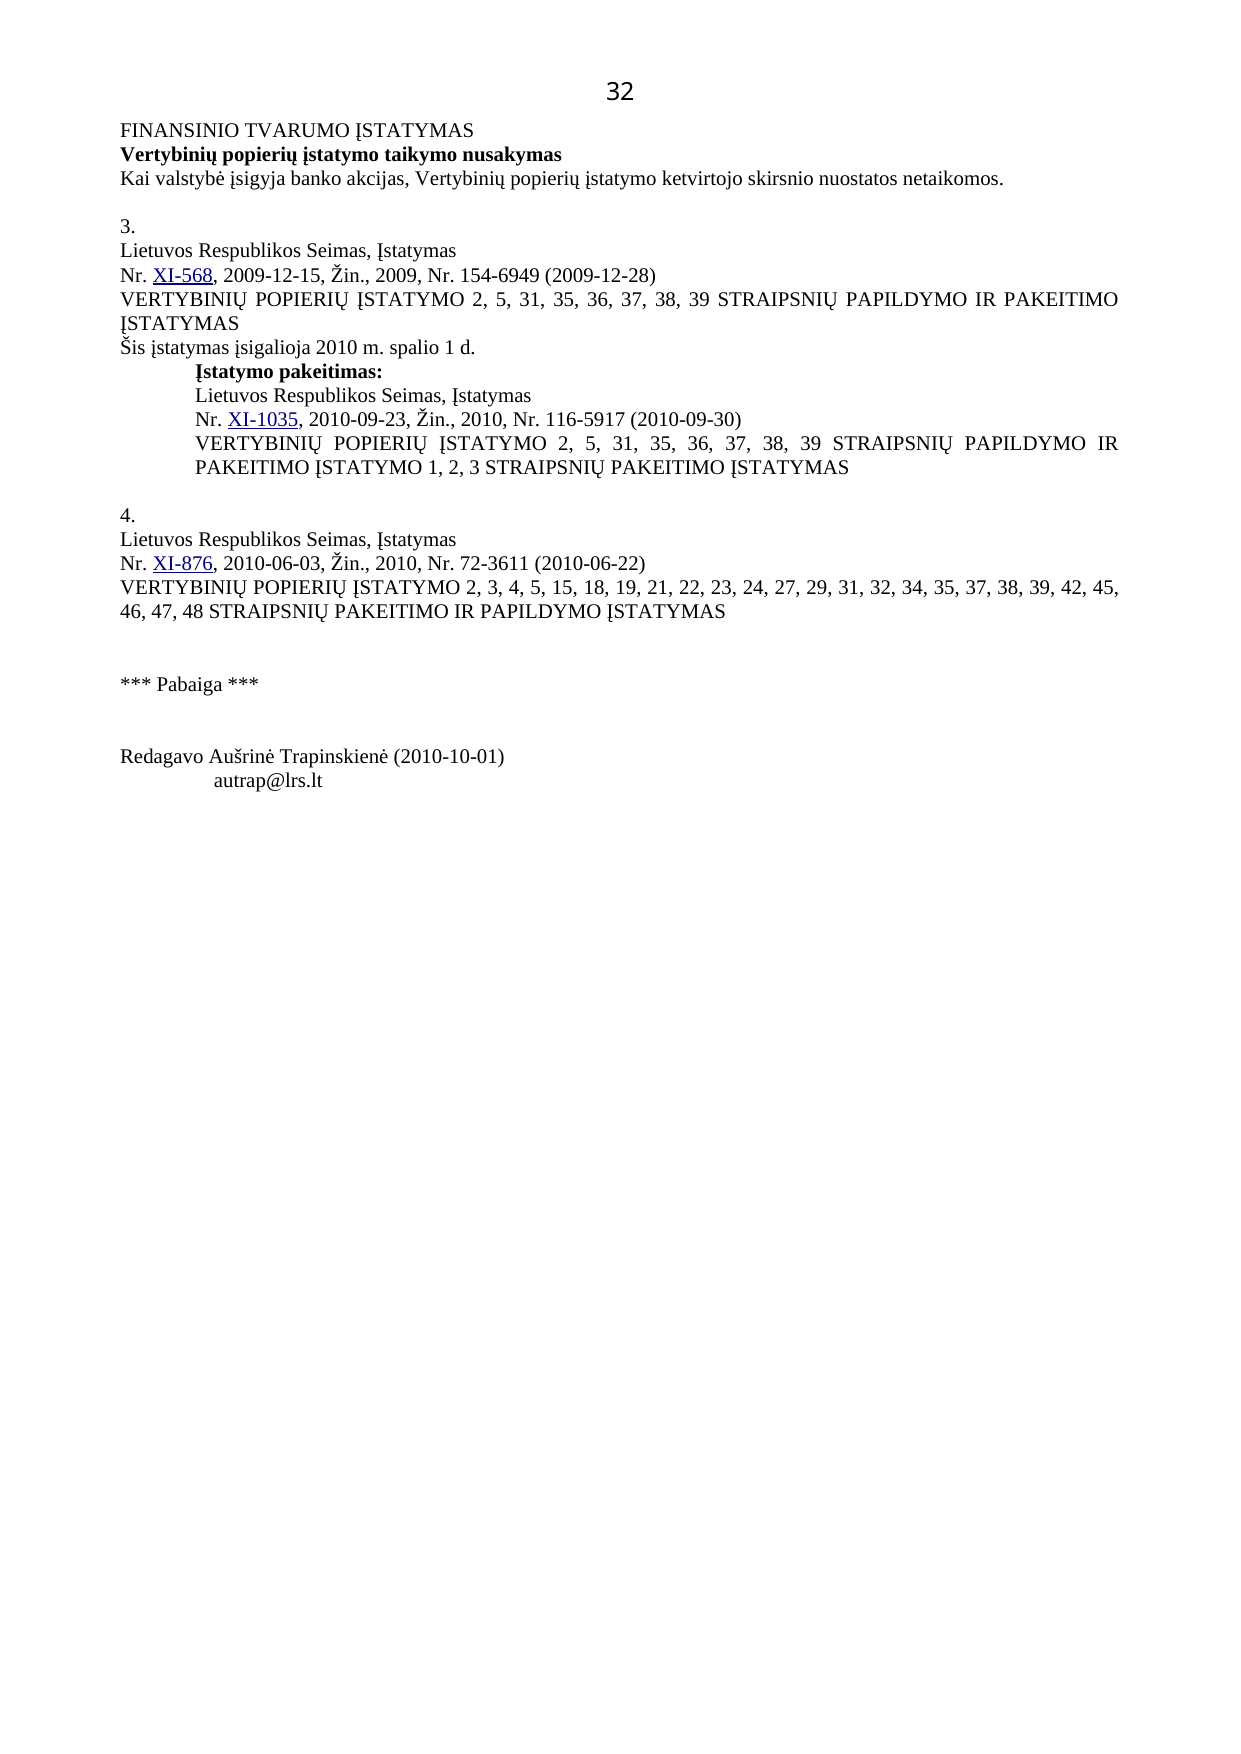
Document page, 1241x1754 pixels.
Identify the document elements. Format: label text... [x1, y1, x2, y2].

text Lietuvos Respublikos Seimas, Įstatymas [120, 383, 1120, 407]
text Kai valstybė įsigyja banko akcijas, Vertybinių popierių įstatymo ketvirtojo skirsnio nuostatos netaikomos. [120, 166, 1120, 190]
text *** Pabaiga *** [120, 672, 1120, 696]
text VERTYBINIŲ POPIERIŲ ĮSTATYMO 2, 3, 4, 5, 15, 18, 19, 21, 22, 23, 24, 27, 29, 31, 32, 34, 35, 37, 38, 39, 42, 45, 46, 47, 48 STRAIPSNIŲ PAKEITIMO IR PAPILDYMO ĮSTATYMAS [120, 575, 1120, 623]
text 3. [120, 214, 1120, 238]
text Įstatymo pakeitimas: [120, 359, 1120, 383]
text Redagavo Aušrinė Trapinskienė (2010-10-01) [120, 744, 1120, 768]
text VERTYBINIŲ POPIERIŲ ĮSTATYMO 2, 5, 31, 35, 36, 37, 38, 39 STRAIPSNIŲ PAPILDYMO IR PAKEITIMO ĮSTATYMO 1, 2, 3 STRAIPSNIŲ PAKEITIMO ĮSTATYMAS [195, 431, 1120, 479]
text 4. [120, 503, 1120, 527]
text Vertybinių popierių įstatymo taikymo nusakymas [120, 142, 1120, 166]
text Nr. XI-568, 2009-12-15, Žin., 2009, Nr. 154-6949 (2009-12-28) [120, 262, 1120, 287]
text Lietuvos Respublikos Seimas, Įstatymas [120, 527, 1120, 551]
text Lietuvos Respublikos Seimas, Įstatymas [120, 238, 1120, 262]
text Nr. XI-1035, 2010-09-23, Žin., 2010, Nr. 116-5917 (2010-09-30) [120, 407, 1120, 431]
text Nr. XI-876, 2010-06-03, Žin., 2010, Nr. 72-3611 (2010-06-22) [120, 551, 1120, 575]
text autrap@lrs.lt [120, 768, 1120, 792]
text VERTYBINIŲ POPIERIŲ ĮSTATYMO 2, 5, 31, 35, 36, 37, 38, 39 STRAIPSNIŲ PAPILDYMO IR PAKEITIMO ĮSTATYMAS [120, 287, 1120, 335]
text FINANSINIO TVARUMO ĮSTATYMAS [120, 118, 1120, 142]
text Šis įstatymas įsigalioja 2010 m. spalio 1 d. [120, 335, 1120, 359]
